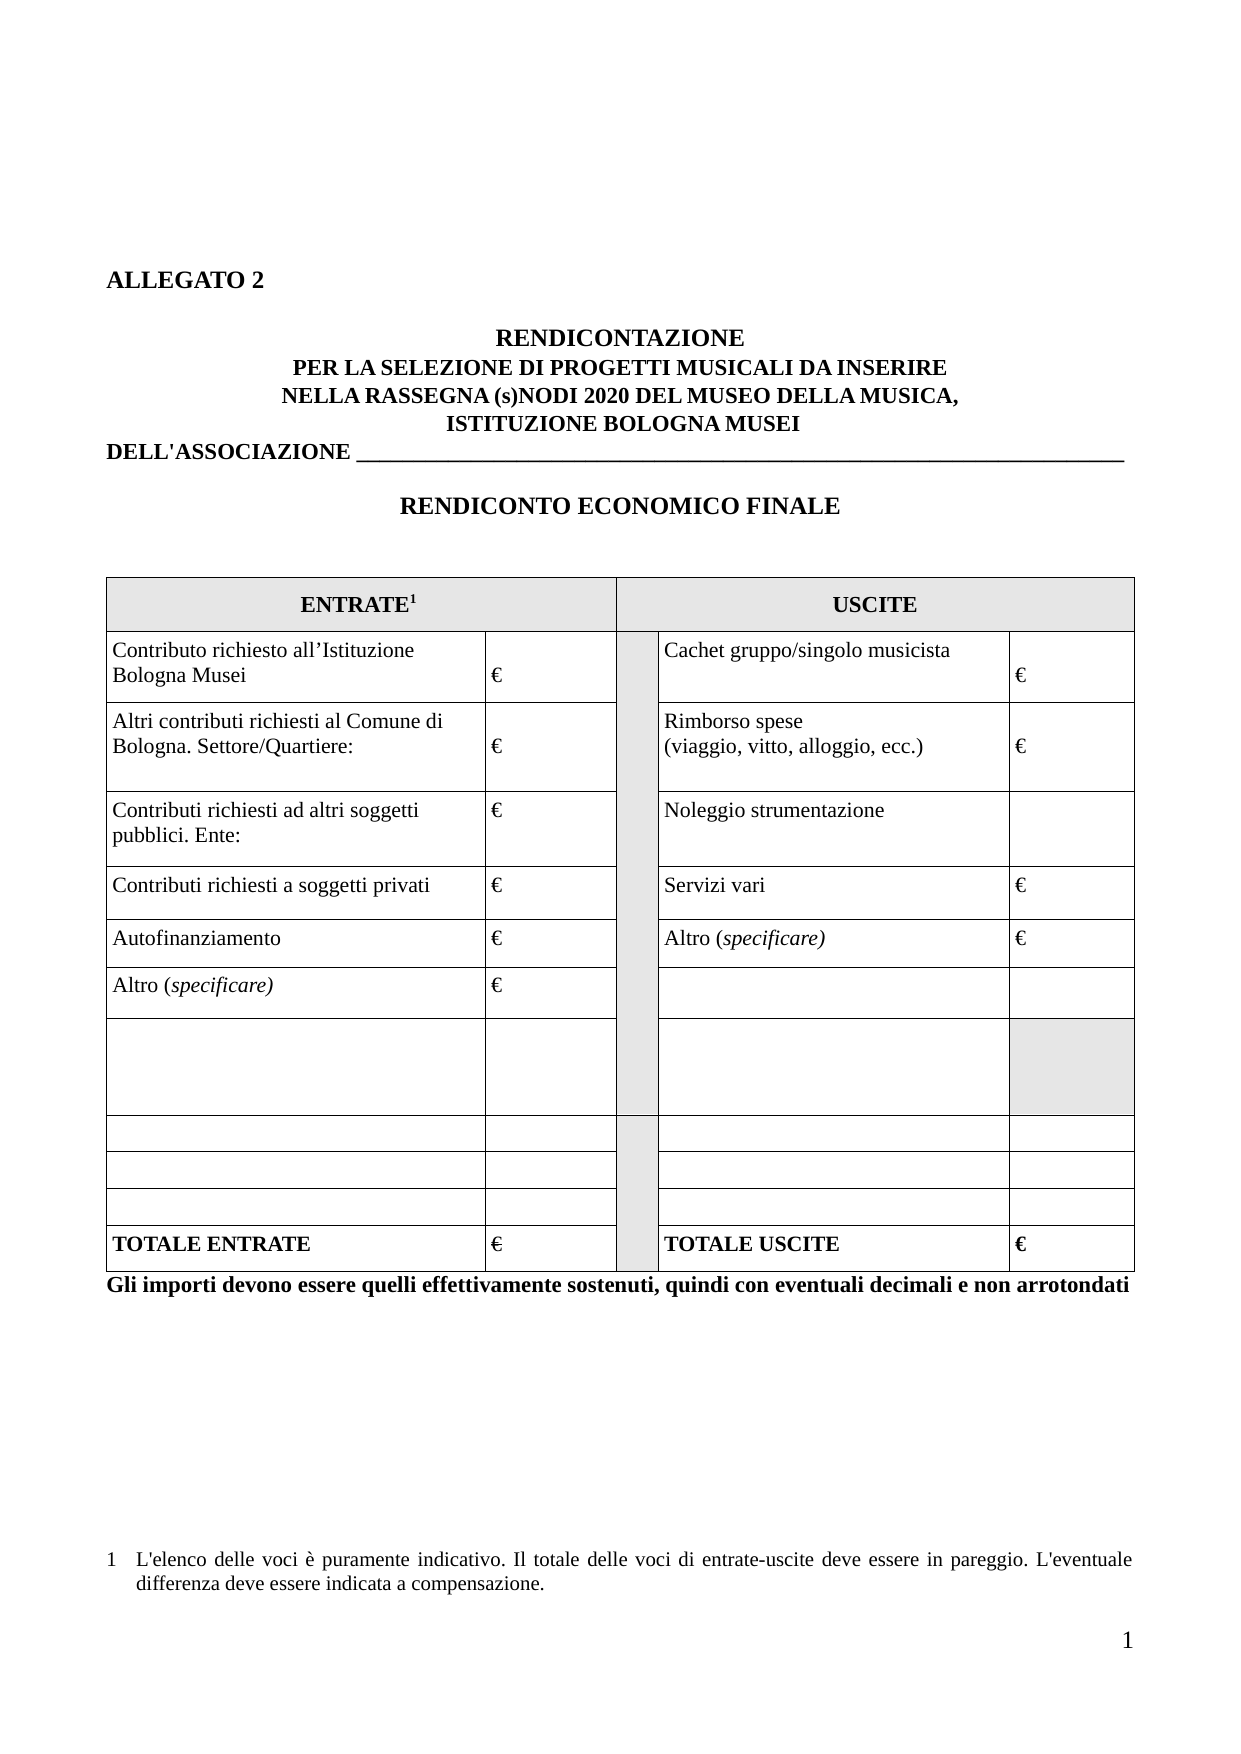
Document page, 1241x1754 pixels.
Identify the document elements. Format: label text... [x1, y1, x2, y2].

table_cell Altri contributi richiesti al Comune di Bologna. Settore/Quartiere: [107, 703, 485, 791]
table_cell [617, 632, 658, 1114]
table_cell € [486, 968, 616, 1018]
text NELLA RASSEGNA (s)NODI 2020 DEL MUSEO DELLA MUSICA, [106, 382, 1134, 408]
table_cell € [1010, 632, 1134, 702]
table_cell € [1010, 1226, 1134, 1271]
table_cell TOTALE USCITE [659, 1226, 1009, 1271]
table_cell [1010, 968, 1134, 1018]
table_cell [486, 1019, 616, 1114]
table_cell € [486, 920, 616, 967]
table_cell [659, 1019, 1009, 1114]
table_cell [1010, 1019, 1134, 1114]
text RENDICONTO ECONOMICO FINALE [106, 491, 1134, 519]
text ISTITUZIONE BOLOGNA MUSEI [106, 410, 1134, 436]
table_cell [1010, 1189, 1134, 1225]
table_cell Contributi richiesti ad altri soggetti pubblici. Ente: [107, 792, 485, 866]
table_cell € [486, 792, 616, 866]
table_cell [486, 1189, 616, 1225]
table_cell € [486, 632, 616, 702]
table_cell Noleggio strumentazione [659, 792, 1009, 866]
table_header ENTRATE [107, 578, 616, 631]
table_cell [486, 1116, 616, 1151]
table_cell [107, 1189, 485, 1225]
table_cell € [486, 703, 616, 791]
table_cell Contributo richiesto all’Istituzione Bologna Musei [107, 632, 485, 702]
table_cell € [1010, 867, 1134, 919]
text RENDICONTAZIONE [106, 323, 1134, 352]
table_cell Altro (specificare) [107, 968, 485, 1018]
table_cell [1010, 792, 1134, 866]
table_cell Contributi richiesti a soggetti privati [107, 867, 485, 919]
text PER LA SELEZIONE DI PROGETTI MUSICALI DA INSERIRE [106, 354, 1134, 380]
text DELL'ASSOCIAZIONE ___________________________________________________________________ [106, 438, 1134, 464]
text ALLEGATO 2 [106, 266, 1134, 294]
table_cell Autofinanziamento [107, 920, 485, 967]
table_cell [659, 968, 1009, 1018]
table_cell [107, 1116, 485, 1151]
table_cell € [486, 1226, 616, 1271]
table_cell [107, 1019, 485, 1114]
table_cell Cachet gruppo/singolo musicista [659, 632, 1009, 702]
table_cell € [486, 867, 616, 919]
table_cell TOTALE ENTRATE [107, 1226, 485, 1271]
text Gli importi devono essere quelli effettivamente sostenuti, quindi con eventuali decimali e non arrotondati [106, 1272, 1134, 1298]
table_cell Servizi vari [659, 867, 1009, 919]
table_cell [659, 1116, 1009, 1151]
table_cell Rimborso spese (viaggio, vitto, alloggio, ecc.) [659, 703, 1009, 791]
table_cell Altro (specificare) [659, 920, 1009, 967]
table_cell [1010, 1152, 1134, 1188]
table_cell € [1010, 920, 1134, 967]
table_cell [659, 1189, 1009, 1225]
table_cell [659, 1152, 1009, 1188]
table_cell [486, 1152, 616, 1188]
table_cell [1010, 1116, 1134, 1151]
table_cell [107, 1152, 485, 1188]
table_header USCITE [617, 578, 1134, 631]
table_cell [617, 1116, 658, 1271]
table_cell € [1010, 703, 1134, 791]
